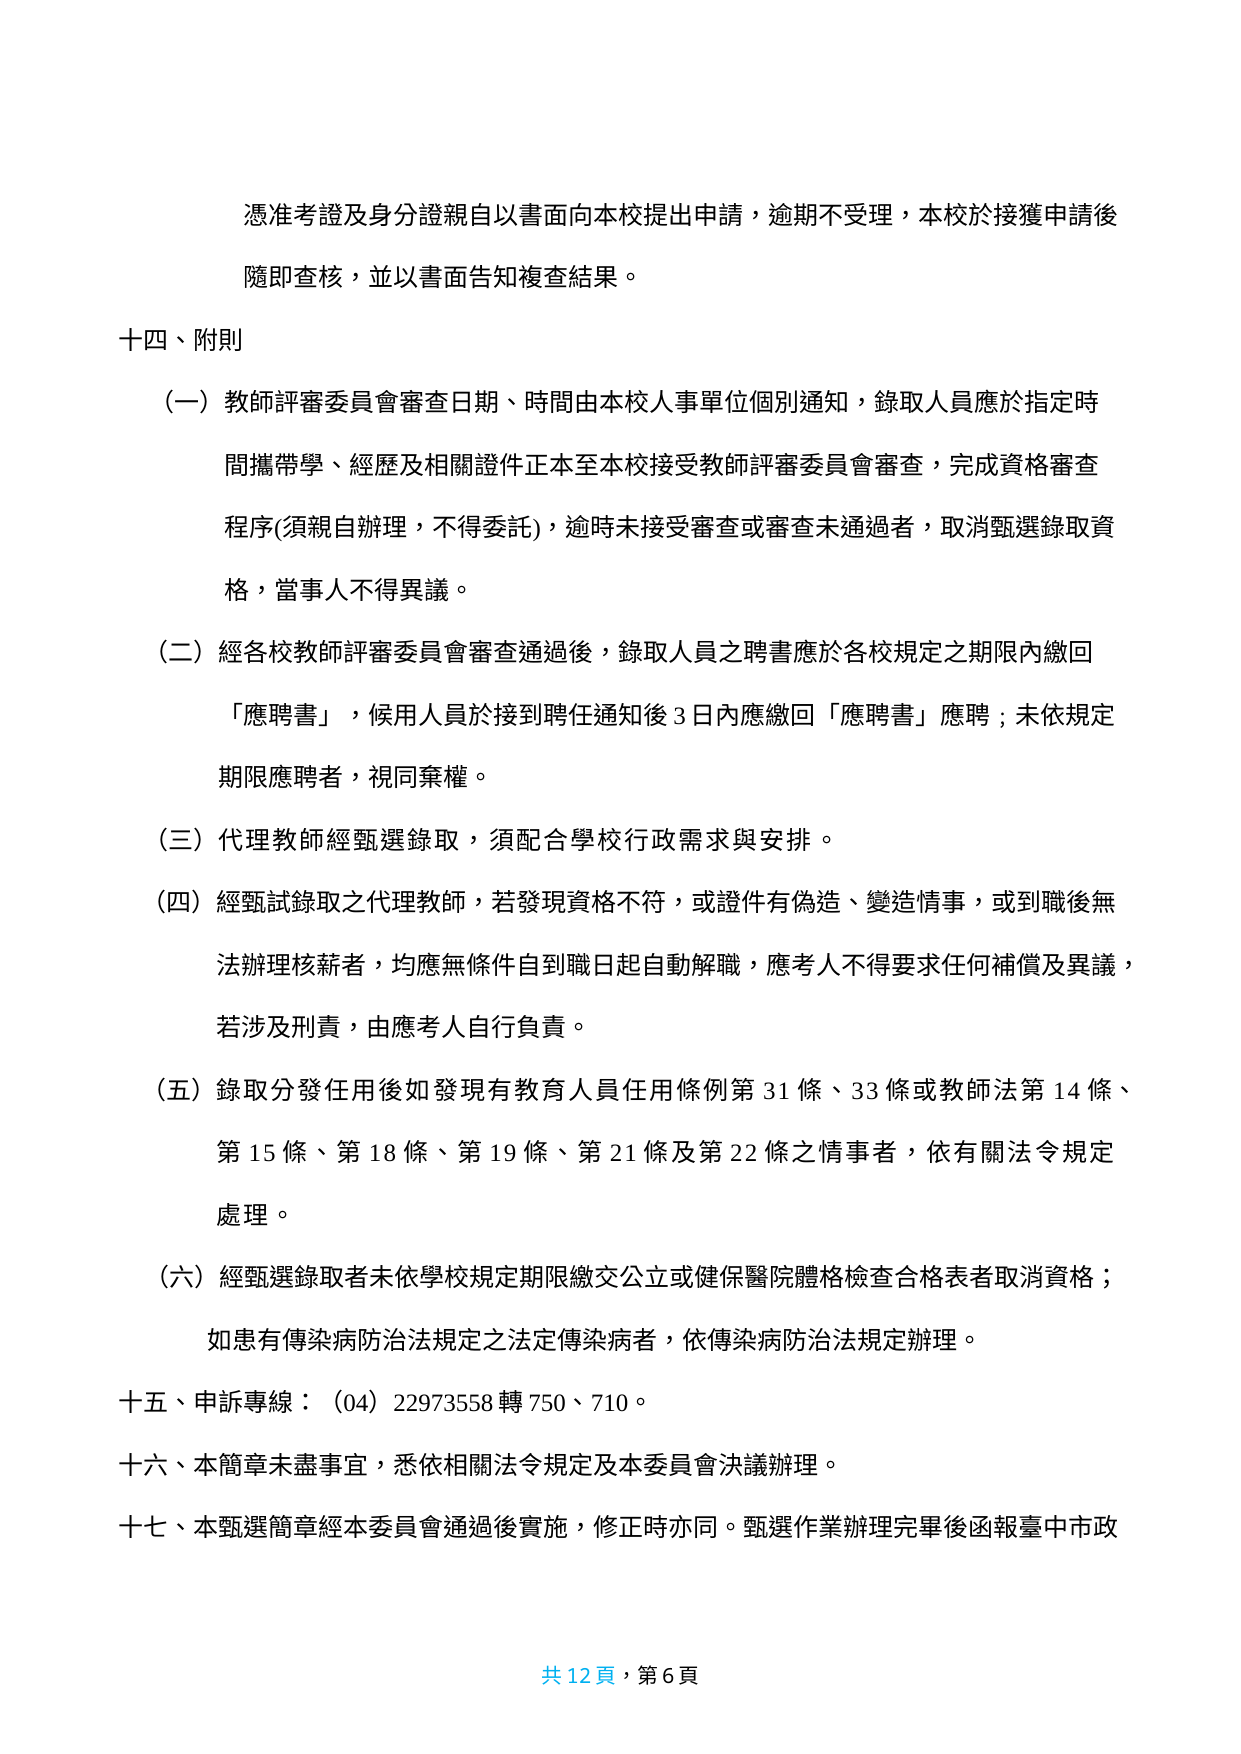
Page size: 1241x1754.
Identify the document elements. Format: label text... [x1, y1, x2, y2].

text （一）教師評審委員會審查日期、時間由本校人事單位個別通知，錄取人員應於指定時間攜帶學、經歷及相關證件正本至本校接受教師評審委員會審查，完成資格審查程序(須親自辦理，不得委託)，逾時未接受審查或審查未通過者，取消甄選錄取資格，當事人不得異議。 [149, 359, 1122, 609]
text 十六、本簡章未盡事宜，悉依相關法令規定及本委員會決議辦理。 [118, 1422, 1122, 1484]
text 憑准考證及身分證親自以書面向本校提出申請，逾期不受理，本校於接獲申請後隨即查核，並以書面告知複查結果。 [243, 172, 1122, 297]
text 十四、附則 [118, 297, 1122, 359]
text （三）代理教師經甄選錄取，須配合學校行政需求與安排。 [118, 797, 1122, 859]
text （五）錄取分發任用後如發現有教育人員任用條例第31條、33條或教師法第14條、第15條、第18條、第19條、第21條及第22條之情事者，依有關法令規定處理。 [141, 1047, 1122, 1234]
text 十五、申訴專線：（04）22973558轉750、710。 [118, 1359, 1122, 1422]
text （二）經各校教師評審委員會審查通過後，錄取人員之聘書應於各校規定之期限內繳回「應聘書」，候用人員於接到聘任通知後3日內應繳回「應聘書」應聘﹔未依規定期限應聘者，視同棄權。 [143, 609, 1122, 797]
text （四）經甄試錄取之代理教師，若發現資格不符，或證件有偽造、變造情事，或到職後無法辦理核薪者，均應無條件自到職日起自動解職，應考人不得要求任何補償及異議，若涉及刑責，由應考人自行負責。 [141, 859, 1122, 1047]
text 十七、本甄選簡章經本委員會通過後實施，修正時亦同。甄選作業辦理完畢後函報臺中市政 [118, 1484, 1122, 1547]
text （六）經甄選錄取者未依學校規定期限繳交公立或健保醫院體格檢查合格表者取消資格；如患有傳染病防治法規定之法定傳染病者，依傳染病防治法規定辦理。 [144, 1234, 1122, 1359]
